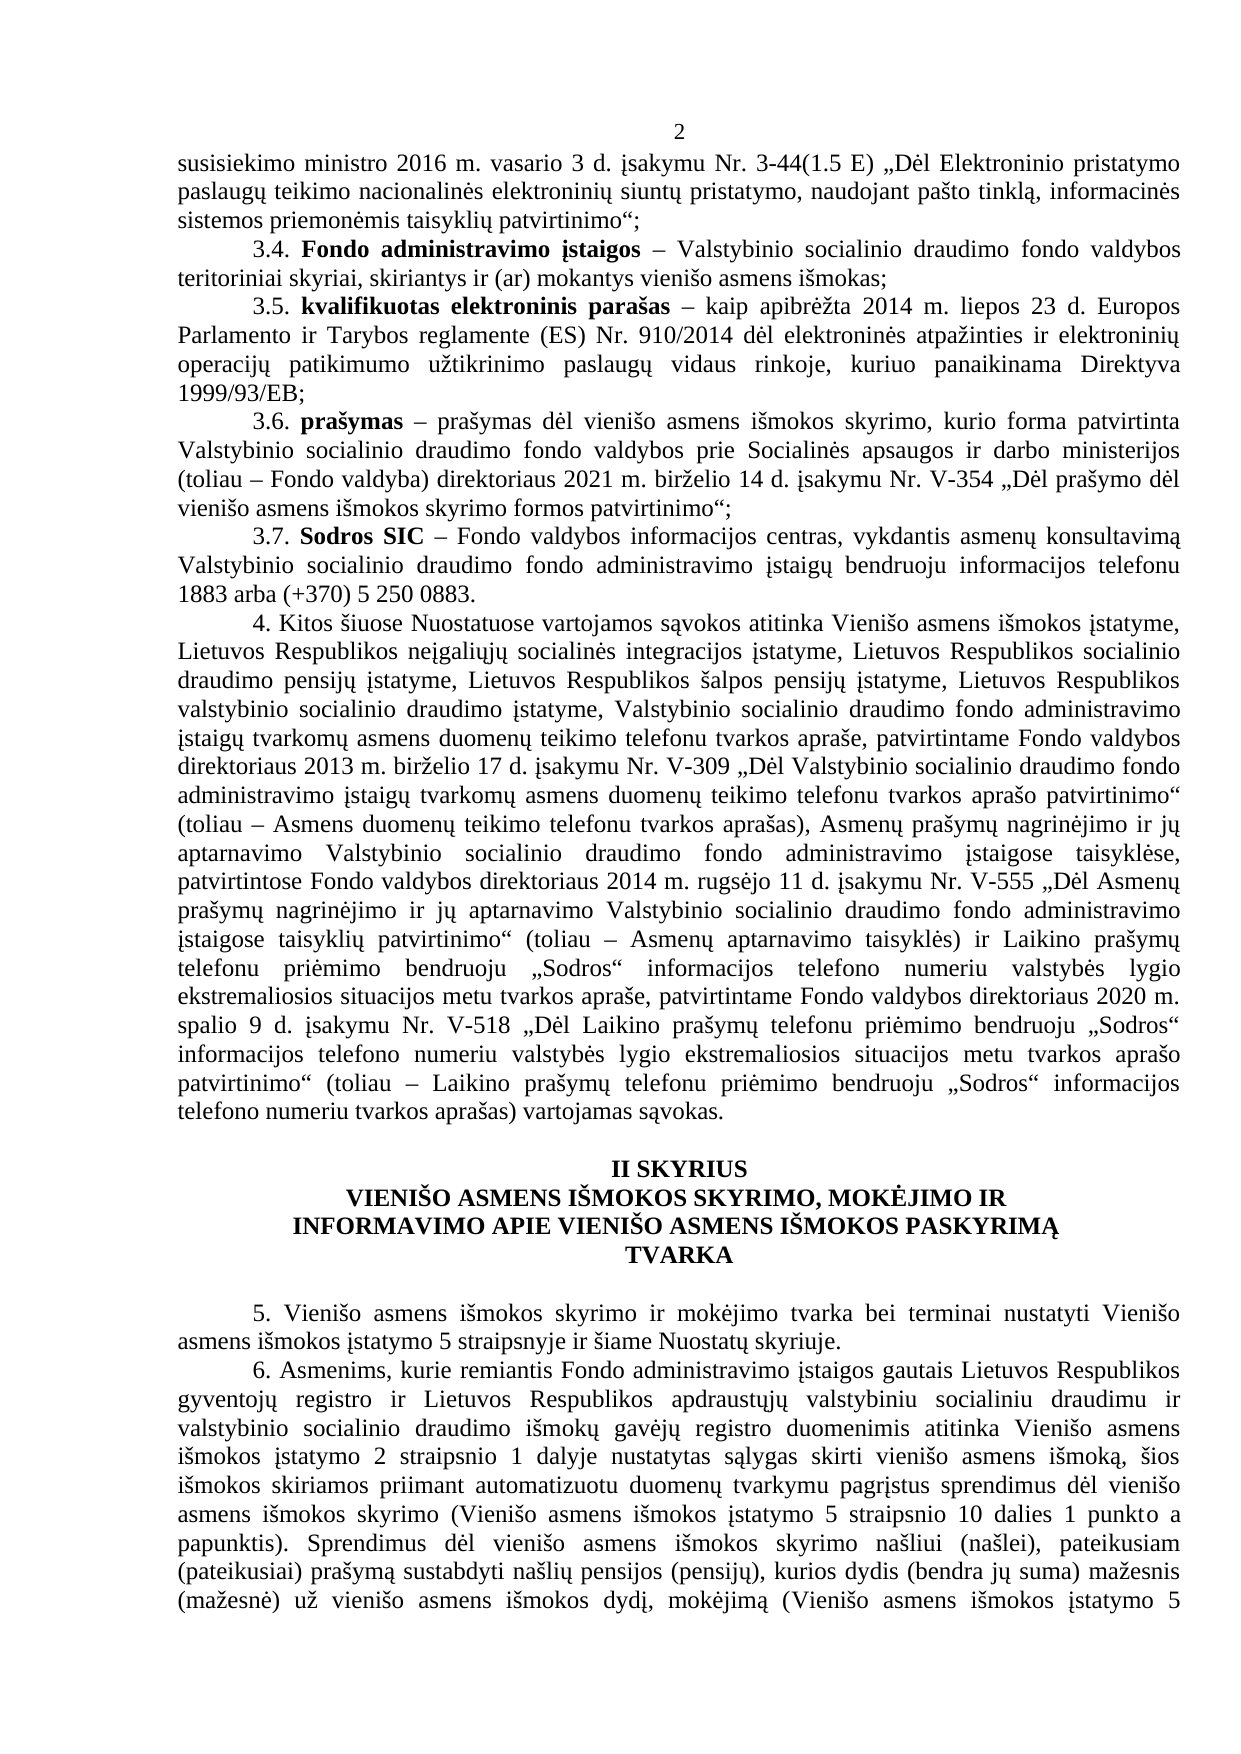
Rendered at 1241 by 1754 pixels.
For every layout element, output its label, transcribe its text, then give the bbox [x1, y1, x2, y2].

text 4. Kitos šiuose Nuostatuose vartojamos sąvokos atitinka Vienišo asmens išmokos įstatyme, Lietuvos Respublikos neįgaliųjų socialinės integracijos įstatyme, Lietuvos Respublikos socialinio draudimo pensijų įstatyme, Lietuvos Respublikos šalpos pensijų įstatyme, Lietuvos Respublikos valstybinio socialinio draudimo įstatyme, Valstybinio socialinio draudimo fondo administravimo įstaigų tvarkomų asmens duomenų teikimo telefonu tvarkos apraše, patvirtintame Fondo valdybos direktoriaus 2013 m. birželio 17 d. įsakymu Nr. V-309 „Dėl Valstybinio socialinio draudimo fondo administravimo įstaigų tvarkomų asmens duomenų teikimo telefonu tvarkos aprašo patvirtinimo“ (toliau – Asmens duomenų teikimo telefonu tvarkos aprašas), Asmenų prašymų nagrinėjimo ir jų aptarnavimo Valstybinio socialinio draudimo fondo administravimo įstaigose taisyklėse, patvirtintose Fondo valdybos direktoriaus 2014 m. rugsėjo 11 d. įsakymu Nr. V-555 „Dėl Asmenų prašymų nagrinėjimo ir jų aptarnavimo Valstybinio socialinio draudimo fondo administravimo įstaigose taisyklių patvirtinimo“ (toliau – Asmenų aptarnavimo taisyklės) ir Laikino prašymų telefonu priėmimo bendruoju „Sodros“ informacijos telefono numeriu valstybės lygio ekstremaliosios situacijos metu tvarkos apraše, patvirtintame Fondo valdybos direktoriaus 2020 m. spalio 9 d. įsakymu Nr. V-518 „Dėl Laikino prašymų telefonu priėmimo bendruoju „Sodros“ informacijos telefono numeriu valstybės lygio ekstremaliosios situacijos metu tvarkos aprašo patvirtinimo“ (toliau – Laikino prašymų telefonu priėmimo bendruoju „Sodros“ informacijos telefono numeriu tvarkos aprašas) vartojamas sąvokas. [177, 608, 1181, 1125]
text II SKYRIUS [177, 1154, 1181, 1183]
text 5. Vienišo asmens išmokos skyrimo ir mokėjimo tvarka bei terminai nustatyti Vienišo asmens išmokos įstatymo 5 straipsnyje ir šiame Nuostatų skyriuje. [177, 1298, 1181, 1355]
text 3.6. prašymas – prašymas dėl vienišo asmens išmokos skyrimo, kurio forma patvirtinta Valstybinio socialinio draudimo fondo valdybos prie Socialinės apsaugos ir darbo ministerijos (toliau – Fondo valdyba) direktoriaus 2021 m. birželio 14 d. įsakymu Nr. V-354 „Dėl prašymo dėl vienišo asmens išmokos skyrimo formos patvirtinimo“; [177, 406, 1181, 521]
text 6. Asmenims, kurie remiantis Fondo administravimo įstaigos gautais Lietuvos Respublikos gyventojų registro ir Lietuvos Respublikos apdraustųjų valstybiniu socialiniu draudimu ir valstybinio socialinio draudimo išmokų gavėjų registro duomenimis atitinka Vienišo asmens išmokos įstatymo 2 straipsnio 1 dalyje nustatytas sąlygas skirti vienišo asmens išmoką, šios išmokos skiriamos priimant automatizuotu duomenų tvarkymu pagrįstus sprendimus dėl vienišo asmens išmokos skyrimo (Vienišo asmens išmokos įstatymo 5 straipsnio 10 dalies 1 punkto a papunktis). Sprendimus dėl vienišo asmens išmokos skyrimo našliui (našlei), pateikusiam (pateikusiai) prašymą sustabdyti našlių pensijos (pensijų), kurios dydis (bendra jų suma) mažesnis (mažesnė) už vienišo asmens išmokos dydį, mokėjimą (Vienišo asmens išmokos įstatymo 5 [177, 1355, 1181, 1614]
text VIENIŠO ASMENS IŠMOKOS SKYRIMO, MOKĖJIMO IR [177, 1183, 1181, 1211]
text 3.7. Sodros SIC – Fondo valdybos informacijos centras, vykdantis asmenų konsultavimą Valstybinio socialinio draudimo fondo administravimo įstaigų bendruoju informacijos telefonu 1883 arba (+370) 5 250 0883. [177, 521, 1181, 608]
text 3.4. Fondo administravimo įstaigos – Valstybinio socialinio draudimo fondo valdybos teritoriniai skyriai, skiriantys ir (ar) mokantys vienišo asmens išmokas; [177, 234, 1181, 291]
text 3.5. kvalifikuotas elektroninis parašas – kaip apibrėžta 2014 m. liepos 23 d. Europos Parlamento ir Tarybos reglamente (ES) Nr. 910/2014 dėl elektroninės atpažinties ir elektroninių operacijų patikimumo užtikrinimo paslaugų vidaus rinkoje, kuriuo panaikinama Direktyva 1999/93/EB; [177, 291, 1181, 406]
text INFORMAVIMO APIE VIENIŠO ASMENS IŠMOKOS PASKYRIMĄ [177, 1211, 1181, 1240]
text susisiekimo ministro 2016 m. vasario 3 d. įsakymu Nr. 3-44(1.5 E) „Dėl Elektroninio pristatymo paslaugų teikimo nacionalinės elektroninių siuntų pristatymo, naudojant pašto tinklą, informacinės sistemos priemonėmis taisyklių patvirtinimo“; [177, 148, 1181, 234]
text TVARKA [177, 1240, 1181, 1269]
